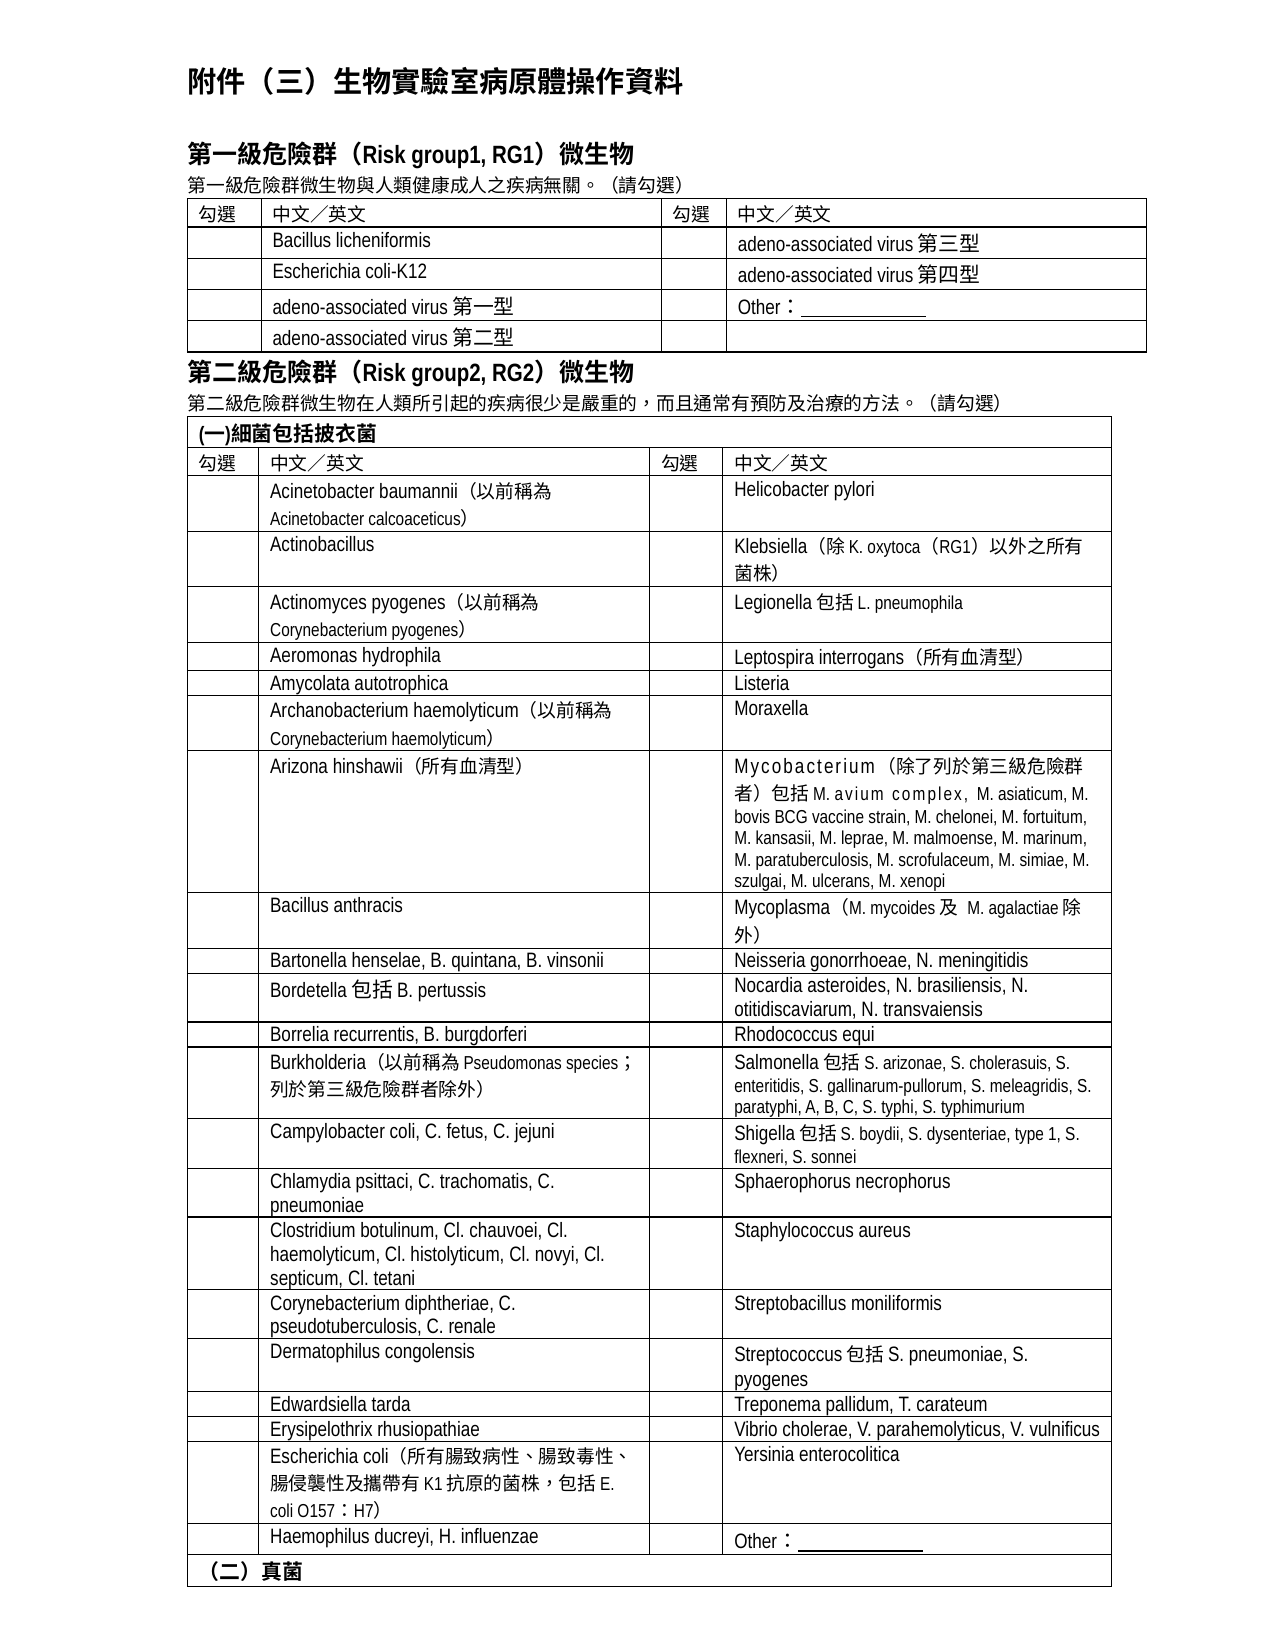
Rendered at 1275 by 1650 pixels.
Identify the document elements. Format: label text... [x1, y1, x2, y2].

table_cell [188, 949, 258, 972]
table_cell [188, 321, 261, 351]
table_cell [650, 1023, 722, 1046]
table_cell Bordetella包括B. pertussis [259, 974, 649, 1021]
table_cell [188, 1442, 258, 1523]
table_cell Streptococcus包括S. pneumoniae, S. pyogenes [723, 1339, 1111, 1391]
table_cell Bacillus anthracis [259, 893, 649, 947]
table_cell [188, 1392, 258, 1416]
table_cell 勾選 [188, 448, 258, 475]
table_cell Escherichia coli（所有腸致病性、腸致毒性、腸侵襲性及攜帶有K1抗原的菌株，包括E. coli O157：H7） [259, 1442, 649, 1523]
table_cell Actinobacillus [259, 532, 649, 586]
table_cell Listeria [723, 671, 1111, 695]
table_cell [188, 643, 258, 670]
table_cell Amycolata autotrophica [259, 671, 649, 695]
table_cell Bacillus licheniformis [262, 228, 661, 258]
table_header 勾選 [662, 199, 726, 226]
table_cell adeno-associated virus第四型 [727, 259, 1146, 289]
table_cell Haemophilus ducreyi, H. influenzae [259, 1524, 649, 1554]
table_cell Sphaerophorus necrophorus [723, 1169, 1111, 1216]
table_cell Yersinia enterocolitica [723, 1442, 1111, 1523]
table_cell [650, 671, 722, 695]
table_cell Staphylococcus aureus [723, 1218, 1111, 1289]
text 第二級危險群微生物在人類所引起的疾病很少是嚴重的，而且通常有預防及治療的方法。（請勾選） [187, 389, 1113, 416]
table_cell [662, 321, 726, 351]
table_cell Corynebacterium diphtheriae, C. pseudotuberculosis, C. renale [259, 1290, 649, 1338]
table_cell Streptobacillus moniliformis [723, 1290, 1111, 1338]
table_cell Archanobacterium haemolyticum（以前稱為Corynebacterium haemolyticum） [259, 696, 649, 750]
table_cell [650, 949, 722, 972]
table_cell [188, 290, 261, 320]
table_cell Acinetobacter baumannii（以前稱為Acinetobacter calcoaceticus） [259, 476, 649, 531]
table_cell [188, 259, 261, 289]
table_cell [188, 671, 258, 695]
table_cell [188, 1023, 258, 1046]
table_header 勾選 [188, 199, 261, 226]
table_cell adeno-associated virus第二型 [262, 321, 661, 351]
table_cell Leptospira interrogans（所有血清型） [723, 643, 1111, 670]
table_cell Escherichia coli-K12 [262, 259, 661, 289]
table_cell [188, 893, 258, 947]
table_cell [650, 1119, 722, 1167]
table_cell [188, 1290, 258, 1338]
table_cell [188, 532, 258, 586]
table_cell 勾選 [650, 448, 722, 475]
table_cell Rhodococcus equi [723, 1023, 1111, 1046]
table_cell Bartonella henselae, B. quintana, B. vinsonii [259, 949, 649, 972]
table_cell Mycobacterium（除了列於第三級危險群者）包括M. avium complex, M. asiaticum, M. bovis BCG vaccine strain, M. chelonei, M. fortuitum, M. kansasii, M. leprae, M. malmoense, M. marinum, M. paratuberculosis, M. scrofulaceum, M. simiae, M. szulgai, M. ulcerans, M. xenopi [723, 751, 1111, 892]
table_cell [662, 228, 726, 258]
table_cell Legionella包括L. pneumophila [723, 587, 1111, 642]
table_cell [650, 1417, 722, 1441]
table_cell [650, 974, 722, 1021]
text 附件（三）生物實驗室病原體操作資料 [187, 59, 1113, 101]
table_cell Helicobacter pylori [723, 476, 1111, 531]
table_cell Mycoplasma（M. mycoides及 M. agalactiae除外） [723, 893, 1111, 947]
table_cell [650, 476, 722, 531]
table_cell Dermatophilus congolensis [259, 1339, 649, 1391]
table_cell [650, 532, 722, 586]
table_cell Edwardsiella tarda [259, 1392, 649, 1416]
table_cell [188, 587, 258, 642]
table_cell Neisseria gonorrhoeae, N. meningitidis [723, 949, 1111, 972]
table_cell [188, 1339, 258, 1391]
table_cell [662, 290, 726, 320]
table_cell [188, 1417, 258, 1441]
table_cell Klebsiella（除K. oxytoca（RG1）以外之所有菌株） [723, 532, 1111, 586]
table_cell [188, 228, 261, 258]
text 第一級危險群（Risk group1, RG1）微生物 [187, 135, 1113, 171]
table_cell adeno-associated virus第三型 [727, 228, 1146, 258]
table_cell 中文／英文 [723, 448, 1111, 475]
table_cell Other： [723, 1524, 1111, 1554]
table_cell adeno-associated virus第一型 [262, 290, 661, 320]
table_header 中文／英文 [727, 199, 1146, 226]
table_cell [650, 1339, 722, 1391]
table_cell [188, 696, 258, 750]
table_cell Salmonella包括S. arizonae, S. cholerasuis, S. enteritidis, S. gallinarum-pullorum, S. meleagridis, S. paratyphi, A, B, C, S. typhi, S. typhimurium [723, 1048, 1111, 1118]
table_cell [188, 476, 258, 531]
table_cell Aeromonas hydrophila [259, 643, 649, 670]
table_cell [188, 751, 258, 892]
table_cell Other： [727, 290, 1146, 320]
table_cell Treponema pallidum, T. carateum [723, 1392, 1111, 1416]
table_cell [650, 1290, 722, 1338]
table_cell [650, 587, 722, 642]
table_cell [650, 1392, 722, 1416]
table_cell Shigella包括S. boydii, S. dysenteriae, type 1, S. flexneri, S. sonnei [723, 1119, 1111, 1167]
table_cell [188, 1169, 258, 1216]
table_cell Borrelia recurrentis, B. burgdorferi [259, 1023, 649, 1046]
table_cell [650, 1169, 722, 1216]
table_cell [188, 1524, 258, 1554]
table_cell Chlamydia psittaci, C. trachomatis, C. pneumoniae [259, 1169, 649, 1216]
table_cell [650, 1524, 722, 1554]
table_header (一)細菌包括披衣菌 [188, 417, 1111, 447]
table_cell Actinomyces pyogenes（以前稱為Corynebacterium pyogenes） [259, 587, 649, 642]
table_cell [188, 1119, 258, 1167]
table_cell [650, 1442, 722, 1523]
table_cell [650, 1218, 722, 1289]
table_cell [188, 1218, 258, 1289]
table_cell Moraxella [723, 696, 1111, 750]
text 第一級危險群微生物與人類健康成人之疾病無關。（請勾選） [187, 171, 1113, 198]
table_cell [662, 259, 726, 289]
table_cell Erysipelothrix rhusiopathiae [259, 1417, 649, 1441]
table_cell [650, 1048, 722, 1118]
table_cell Clostridium botulinum, Cl. chauvoei, Cl. haemolyticum, Cl. histolyticum, Cl. novyi, Cl. septicum, Cl. tetani [259, 1218, 649, 1289]
text 第二級危險群（Risk group2, RG2）微生物 [187, 353, 1113, 389]
table_cell 中文／英文 [259, 448, 649, 475]
table_cell Arizona hinshawii（所有血清型） [259, 751, 649, 892]
table_cell Nocardia asteroides, N. brasiliensis, N. otitidiscaviarum, N. transvaiensis [723, 974, 1111, 1021]
table_header 中文／英文 [262, 199, 661, 226]
table_cell （二）真菌 [188, 1555, 1111, 1586]
table_cell [650, 643, 722, 670]
table_cell Campylobacter coli, C. fetus, C. jejuni [259, 1119, 649, 1167]
table_cell Burkholderia（以前稱為Pseudomonas species；列於第三級危險群者除外） [259, 1048, 649, 1118]
table_cell [727, 321, 1146, 351]
table_cell [188, 974, 258, 1021]
table_cell [650, 696, 722, 750]
table_cell Vibrio cholerae, V. parahemolyticus, V. vulnificus [723, 1417, 1111, 1441]
table_cell [650, 893, 722, 947]
table_cell [188, 1048, 258, 1118]
table_cell [650, 751, 722, 892]
